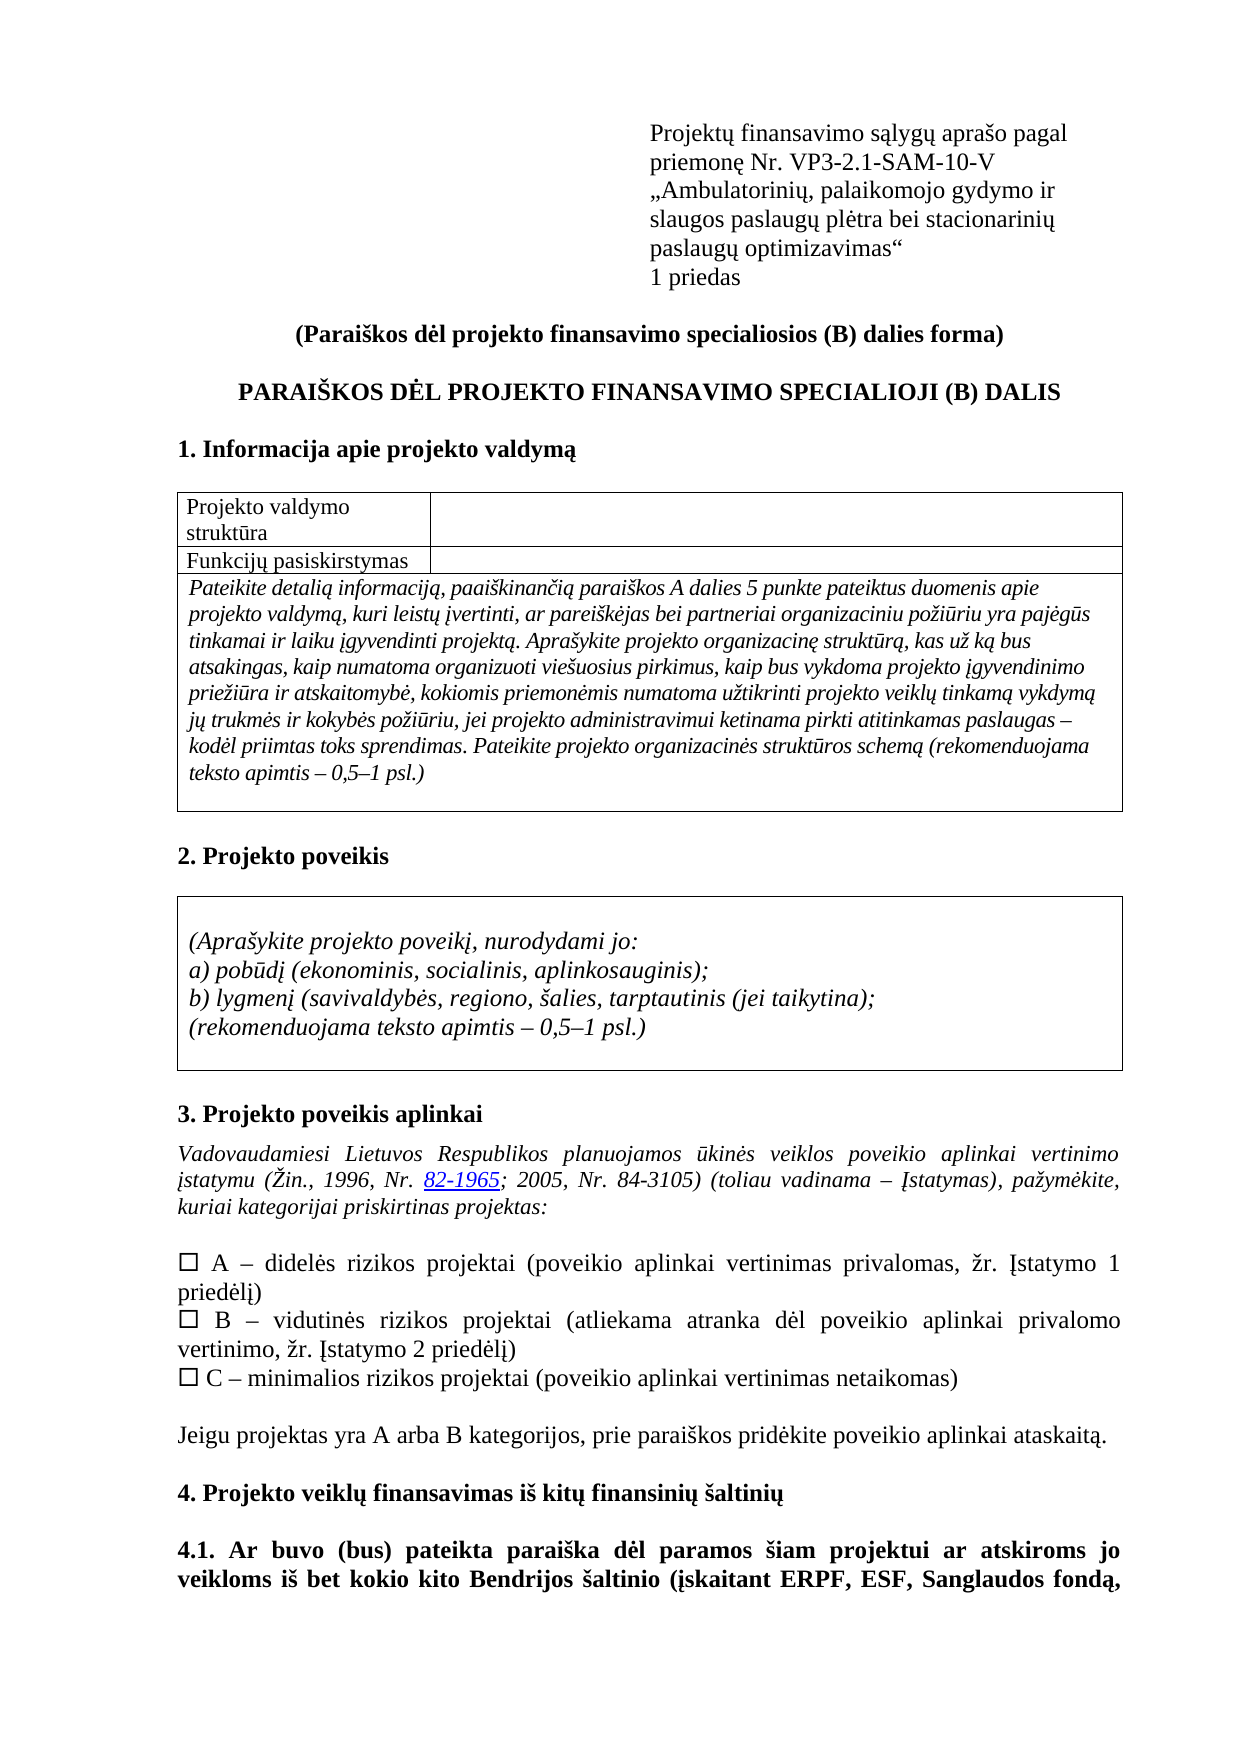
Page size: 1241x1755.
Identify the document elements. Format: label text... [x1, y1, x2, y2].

text 2. Projekto poveikis [177, 841, 1122, 870]
text Vadovaudamiesi Lietuvos Respublikos planuojamos ūkinės veiklos poveikio aplinkai vertinimo įstatymu (Žin., 1996, Nr. 82-1965; 2005, Nr. 84-3105) (toliau vadinama – Įstatymas), pažymėkite, kuriai kategorijai priskirtinas projektas: [177, 1140, 1122, 1219]
text 1 priedas [649, 262, 1122, 291]
table_header Projekto valdymo struktūra [178, 493, 430, 546]
text Jeigu projektas yra A arba B kategorijos, prie paraiškos pridėkite poveikio aplinkai ataskaitą. [177, 1421, 1122, 1449]
text 1. Informacija apie projekto valdymą [177, 434, 1122, 463]
text (Paraiškos dėl projekto finansavimo specialiosios (B) dalies forma) [177, 319, 1122, 348]
table_header [431, 493, 1122, 546]
text 4. Projekto veiklų finansavimas iš kitų finansinių šaltinių [177, 1478, 1122, 1507]
table_cell [431, 547, 1122, 573]
text paslaugų optimizavimas“ [649, 233, 1122, 262]
text [] C – minimalios rizikos projektai (poveikio aplinkai vertinimas netaikomas) [177, 1363, 1122, 1392]
text Projektų finansavimo sąlygų aprašo pagal [649, 118, 1122, 147]
text „Ambulatorinių, palaikomojo gydymo ir [649, 176, 1122, 204]
table_cell Pateikite detalią informaciją, paaiškinančią paraiškos A dalies 5 punkte pateiktus duomenis apie projekto valdymą, kuri leistų įvertinti, ar pareiškėjas bei partneriai organizaciniu požiūriu yra pajėgūs tinkamai ir laiku įgyvendinti projektą. Aprašykite projekto organizacinę struktūrą, kas už ką bus atsakingas, kaip numatoma organizuoti viešuosius pirkimus, kaip bus vykdoma projekto įgyvendinimo priežiūra ir atskaitomybė, kokiomis priemonėmis numatoma užtikrinti projekto veiklų tinkamą vykdymą jų trukmės ir kokybės požiūriu, jei projekto administravimui ketinama pirkti atitinkamas paslaugas – kodėl priimtas toks sprendimas. Pateikite projekto organizacinės struktūros schemą (rekomenduojama teksto apimtis – 0,5–1 psl.) [178, 574, 1122, 811]
text 3. Projekto poveikis aplinkai [177, 1099, 1122, 1128]
text 4.1. Ar buvo (bus) pateikta paraiška dėl paramos šiam projektui ar atskiroms jo veikloms iš bet kokio kito Bendrijos šaltinio (įskaitant ERPF, ESF, Sanglaudos fondą, [177, 1536, 1122, 1593]
text PARAIŠKOS DĖL PROJEKTO FINANSAVIMO SPECIALIOJI (B) DALIS [177, 377, 1122, 406]
text slaugos paslaugų plėtra bei stacionarinių [649, 204, 1122, 233]
text [] A – didelės rizikos projektai (poveikio aplinkai vertinimas privalomas, žr. Įstatymo 1 priedėlį) [177, 1248, 1122, 1306]
text priemonę Nr. VP3-2.1-SAM-10-V [649, 147, 1122, 176]
table_header (Aprašykite projekto poveikį, nurodydami jo: a) pobūdį (ekonominis, socialinis, aplinkosauginis); b) lygmenį (savivaldybės, regiono, šalies, tarptautinis (jei taikytina); (rekomenduojama teksto apimtis – 0,5–1 psl.) [178, 897, 1122, 1070]
text [] B – vidutinės rizikos projektai (atliekama atranka dėl poveikio aplinkai privalomo vertinimo, žr. Įstatymo 2 priedėlį) [177, 1306, 1122, 1363]
table_cell Funkcijų pasiskirstymas [178, 547, 430, 573]
